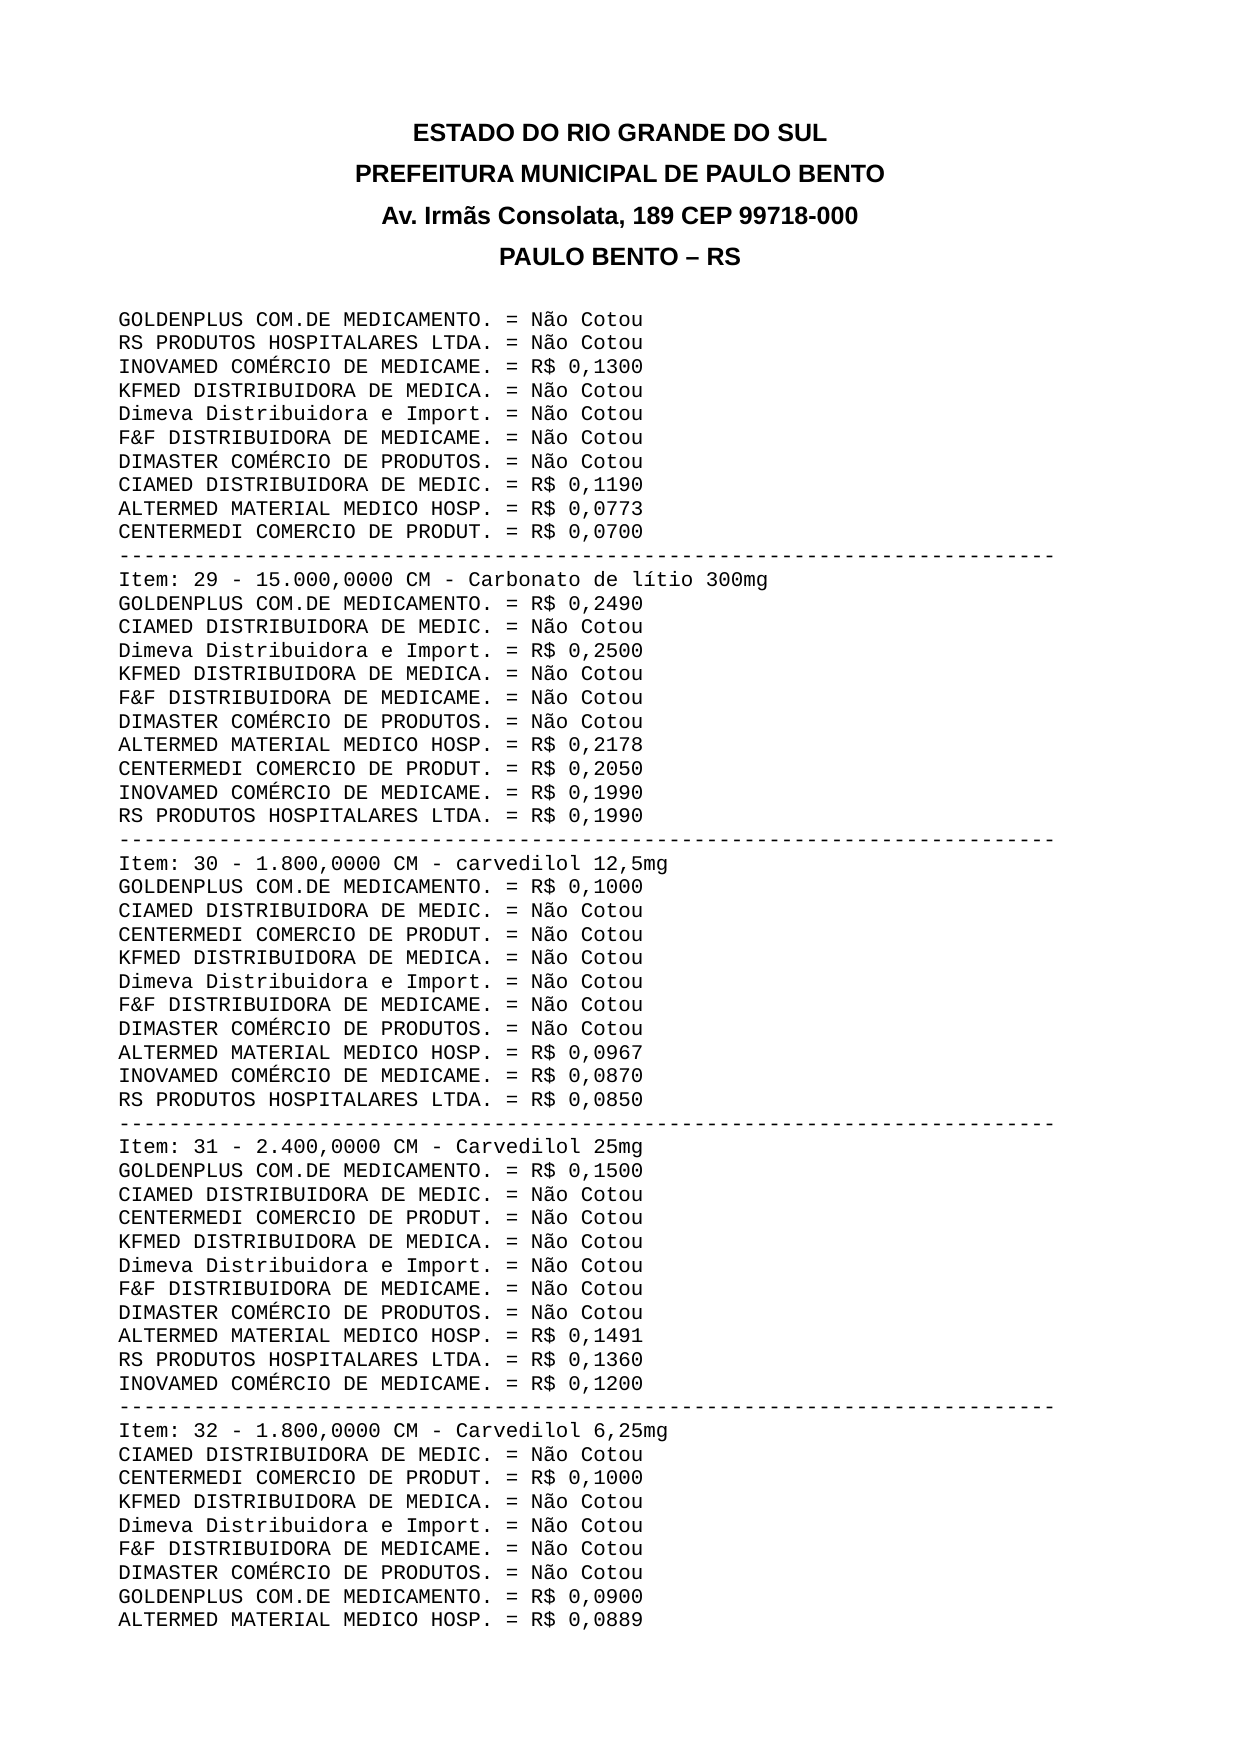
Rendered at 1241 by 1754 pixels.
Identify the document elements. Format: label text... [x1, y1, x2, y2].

text GOLDENPLUS COM.DE MEDICAMENTO. = Não Cotou RS PRODUTOS HOSPITALARES LTDA. = Não Cotou INOVAMED COMÉRCIO DE MEDICAME. = R$ 0,1300 KFMED DISTRIBUIDORA DE MEDICA. = Não Cotou Dimeva Distribuidora e Import. = Não Cotou F&F DISTRIBUIDORA DE MEDICAME. = Não Cotou DIMASTER COMÉRCIO DE PRODUTOS. = Não Cotou CIAMED DISTRIBUIDORA DE MEDIC. = R$ 0,1190 ALTERMED MATERIAL MEDICO HOSP. = R$ 0,0773 CENTERMEDI COMERCIO DE PRODUT. = R$ 0,0700 --------------------------------------------------------------------------- Item: 29 - 15.000,0000 CM - Carbonato de lítio 300mg GOLDENPLUS COM.DE MEDICAMENTO. = R$ 0,2490 CIAMED DISTRIBUIDORA DE MEDIC. = Não Cotou Dimeva Distribuidora e Import. = R$ 0,2500 KFMED DISTRIBUIDORA DE MEDICA. = Não Cotou F&F DISTRIBUIDORA DE MEDICAME. = Não Cotou DIMASTER COMÉRCIO DE PRODUTOS. = Não Cotou ALTERMED MATERIAL MEDICO HOSP. = R$ 0,2178 CENTERMEDI COMERCIO DE PRODUT. = R$ 0,2050 INOVAMED COMÉRCIO DE MEDICAME. = R$ 0,1990 RS PRODUTOS HOSPITALARES LTDA. = R$ 0,1990 --------------------------------------------------------------------------- Item: 30 - 1.800,0000 CM - carvedilol 12,5mg GOLDENPLUS COM.DE MEDICAMENTO. = R$ 0,1000 CIAMED DISTRIBUIDORA DE MEDIC. = Não Cotou CENTERMEDI COMERCIO DE PRODUT. = Não Cotou KFMED DISTRIBUIDORA DE MEDICA. = Não Cotou Dimeva Distribuidora e Import. = Não Cotou F&F DISTRIBUIDORA DE MEDICAME. = Não Cotou DIMASTER COMÉRCIO DE PRODUTOS. = Não Cotou ALTERMED MATERIAL MEDICO HOSP. = R$ 0,0967 INOVAMED COMÉRCIO DE MEDICAME. = R$ 0,0870 RS PRODUTOS HOSPITALARES LTDA. = R$ 0,0850 --------------------------------------------------------------------------- Item: 31 - 2.400,0000 CM - Carvedilol 25mg GOLDENPLUS COM.DE MEDICAMENTO. = R$ 0,1500 CIAMED DISTRIBUIDORA DE MEDIC. = Não Cotou CENTERMEDI COMERCIO DE PRODUT. = Não Cotou KFMED DISTRIBUIDORA DE MEDICA. = Não Cotou Dimeva Distribuidora e Import. = Não Cotou F&F DISTRIBUIDORA DE MEDICAME. = Não Cotou DIMASTER COMÉRCIO DE PRODUTOS. = Não Cotou ALTERMED MATERIAL MEDICO HOSP. = R$ 0,1491 RS PRODUTOS HOSPITALARES LTDA. = R$ 0,1360 INOVAMED COMÉRCIO DE MEDICAME. = R$ 0,1200 --------------------------------------------------------------------------- Item: 32 - 1.800,0000 CM - Carvedilol 6,25mg CIAMED DISTRIBUIDORA DE MEDIC. = Não Cotou CENTERMEDI COMERCIO DE PRODUT. = R$ 0,1000 KFMED DISTRIBUIDORA DE MEDICA. = Não Cotou Dimeva Distribuidora e Import. = Não Cotou F&F DISTRIBUIDORA DE MEDICAME. = Não Cotou DIMASTER COMÉRCIO DE PRODUTOS. = Não Cotou GOLDENPLUS COM.DE MEDICAMENTO. = R$ 0,0900 ALTERMED MATERIAL MEDICO HOSP. = R$ 0,0889 [118, 309, 1122, 1633]
